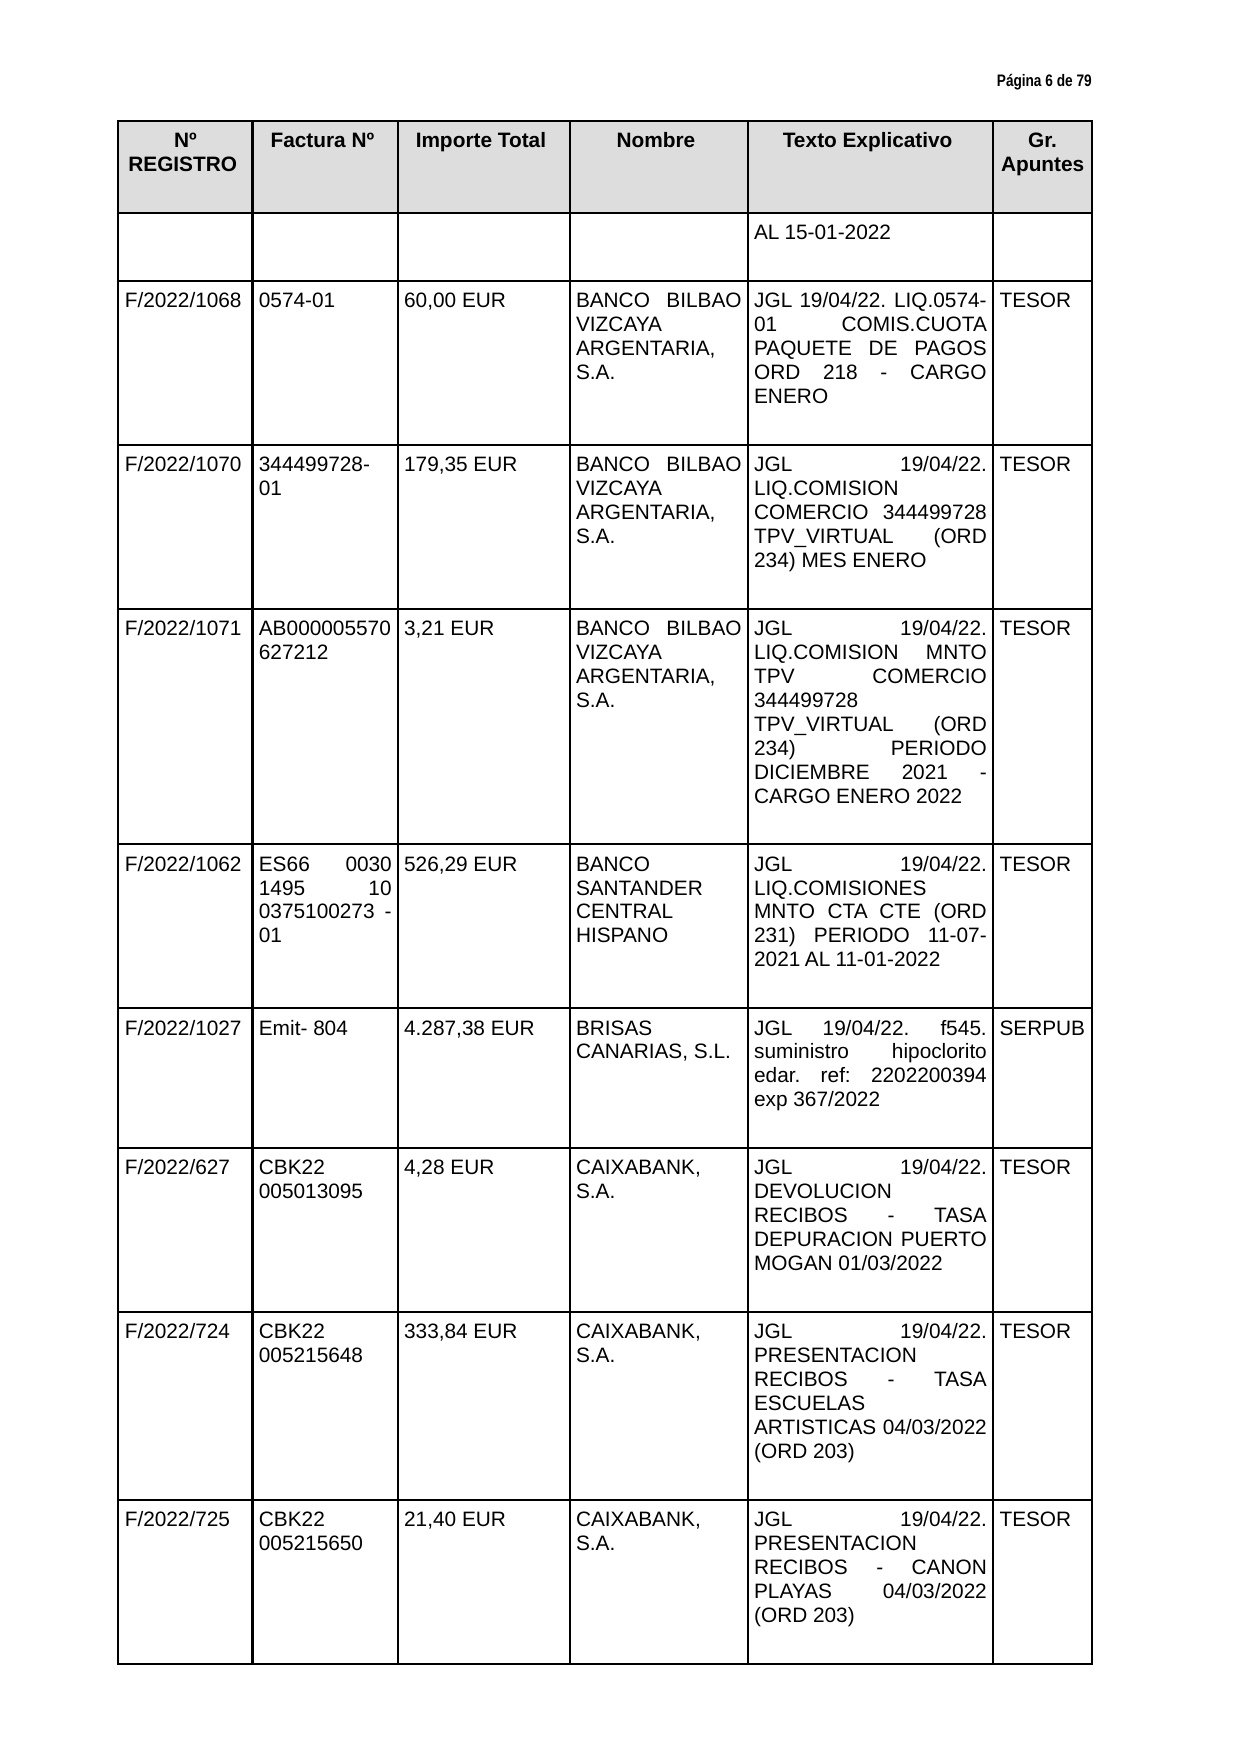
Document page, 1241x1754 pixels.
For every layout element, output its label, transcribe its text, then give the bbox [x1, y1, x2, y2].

table_cell BANCO BILBAO VIZCAYA ARGENTARIA, S.A. [571, 610, 747, 843]
table_cell 4,28 EUR [399, 1149, 569, 1311]
table_cell F/2022/1071 [119, 610, 251, 843]
table_cell TESOR [994, 446, 1091, 607]
table_cell 333,84 EUR [399, 1313, 569, 1498]
table_cell BANCO BILBAO VIZCAYA ARGENTARIA, S.A. [571, 282, 747, 443]
table_cell 344499728-01 [254, 446, 397, 607]
table_cell CBK22 005215648 [254, 1313, 397, 1498]
table_cell CBK22 005013095 [254, 1149, 397, 1311]
table_cell F/2022/1027 [119, 1009, 251, 1147]
table_cell JGL 19/04/22. PRESENTACION RECIBOS - TASA ESCUELAS ARTISTICAS 04/03/2022 (ORD 203) [749, 1313, 992, 1498]
table_header Texto Explicativo [749, 122, 992, 212]
table_header Gr. Apuntes [994, 122, 1091, 212]
table_header Factura Nº [254, 122, 397, 212]
table_cell 3,21 EUR [399, 610, 569, 843]
table_cell F/2022/627 [119, 1149, 251, 1311]
table_cell TESOR [994, 845, 1091, 1007]
table_cell [994, 214, 1091, 280]
table_cell CAIXABANK, S.A. [571, 1313, 747, 1498]
table_cell 21,40 EUR [399, 1501, 569, 1662]
table_cell TESOR [994, 610, 1091, 843]
table_cell CBK22 005215650 [254, 1501, 397, 1662]
table_cell BANCO SANTANDER CENTRAL HISPANO [571, 845, 747, 1007]
table_cell AL 15-01-2022 [749, 214, 992, 280]
table_cell JGL 19/04/22. LIQ.0574-01 COMIS.CUOTA PAQUETE DE PAGOS ORD 218 - CARGO ENERO [749, 282, 992, 443]
table_cell BANCO BILBAO VIZCAYA ARGENTARIA, S.A. [571, 446, 747, 607]
table_cell JGL 19/04/22. PRESENTACION RECIBOS - CANON PLAYAS 04/03/2022 (ORD 203) [749, 1501, 992, 1662]
table_cell Emit- 804 [254, 1009, 397, 1147]
table_cell TESOR [994, 1501, 1091, 1662]
table_header Nombre [571, 122, 747, 212]
table_cell 0574-01 [254, 282, 397, 443]
table_cell TESOR [994, 1313, 1091, 1498]
table_cell BRISAS CANARIAS, S.L. [571, 1009, 747, 1147]
table_cell JGL 19/04/22. LIQ.COMISION COMERCIO 344499728 TPV_VIRTUAL (ORD 234) MES ENERO [749, 446, 992, 607]
table_cell [571, 214, 747, 280]
table_cell JGL 19/04/22. LIQ.COMISIONES MNTO CTA CTE (ORD 231) PERIODO 11-07-2021 AL 11-01-2022 [749, 845, 992, 1007]
table_cell 4.287,38 EUR [399, 1009, 569, 1147]
table_cell 526,29 EUR [399, 845, 569, 1007]
table_cell CAIXABANK, S.A. [571, 1149, 747, 1311]
table_cell ES66 0030 1495 10 0375100273 -01 [254, 845, 397, 1007]
table_cell F/2022/724 [119, 1313, 251, 1498]
table_cell TESOR [994, 1149, 1091, 1311]
table_cell [254, 214, 397, 280]
table_cell F/2022/1068 [119, 282, 251, 443]
table_cell AB000005570627212 [254, 610, 397, 843]
table_cell [399, 214, 569, 280]
table_cell F/2022/1062 [119, 845, 251, 1007]
table_cell JGL 19/04/22. LIQ.COMISION MNTO TPV COMERCIO 344499728 TPV_VIRTUAL (ORD 234) PERIODO DICIEMBRE 2021 - CARGO ENERO 2022 [749, 610, 992, 843]
table_cell 60,00 EUR [399, 282, 569, 443]
table_header Nº REGISTRO [119, 122, 251, 212]
table_cell F/2022/1070 [119, 446, 251, 607]
table_cell TESOR [994, 282, 1091, 443]
table_cell CAIXABANK, S.A. [571, 1501, 747, 1662]
table_cell SERPUB [994, 1009, 1091, 1147]
table_cell JGL 19/04/22. DEVOLUCION RECIBOS - TASA DEPURACION PUERTO MOGAN 01/03/2022 [749, 1149, 992, 1311]
table_cell [119, 214, 251, 280]
table_header Importe Total [399, 122, 569, 212]
table_cell 179,35 EUR [399, 446, 569, 607]
table_cell F/2022/725 [119, 1501, 251, 1662]
table_cell JGL 19/04/22. f545. suministro hipoclorito edar. ref: 2202200394 exp 367/2022 [749, 1009, 992, 1147]
